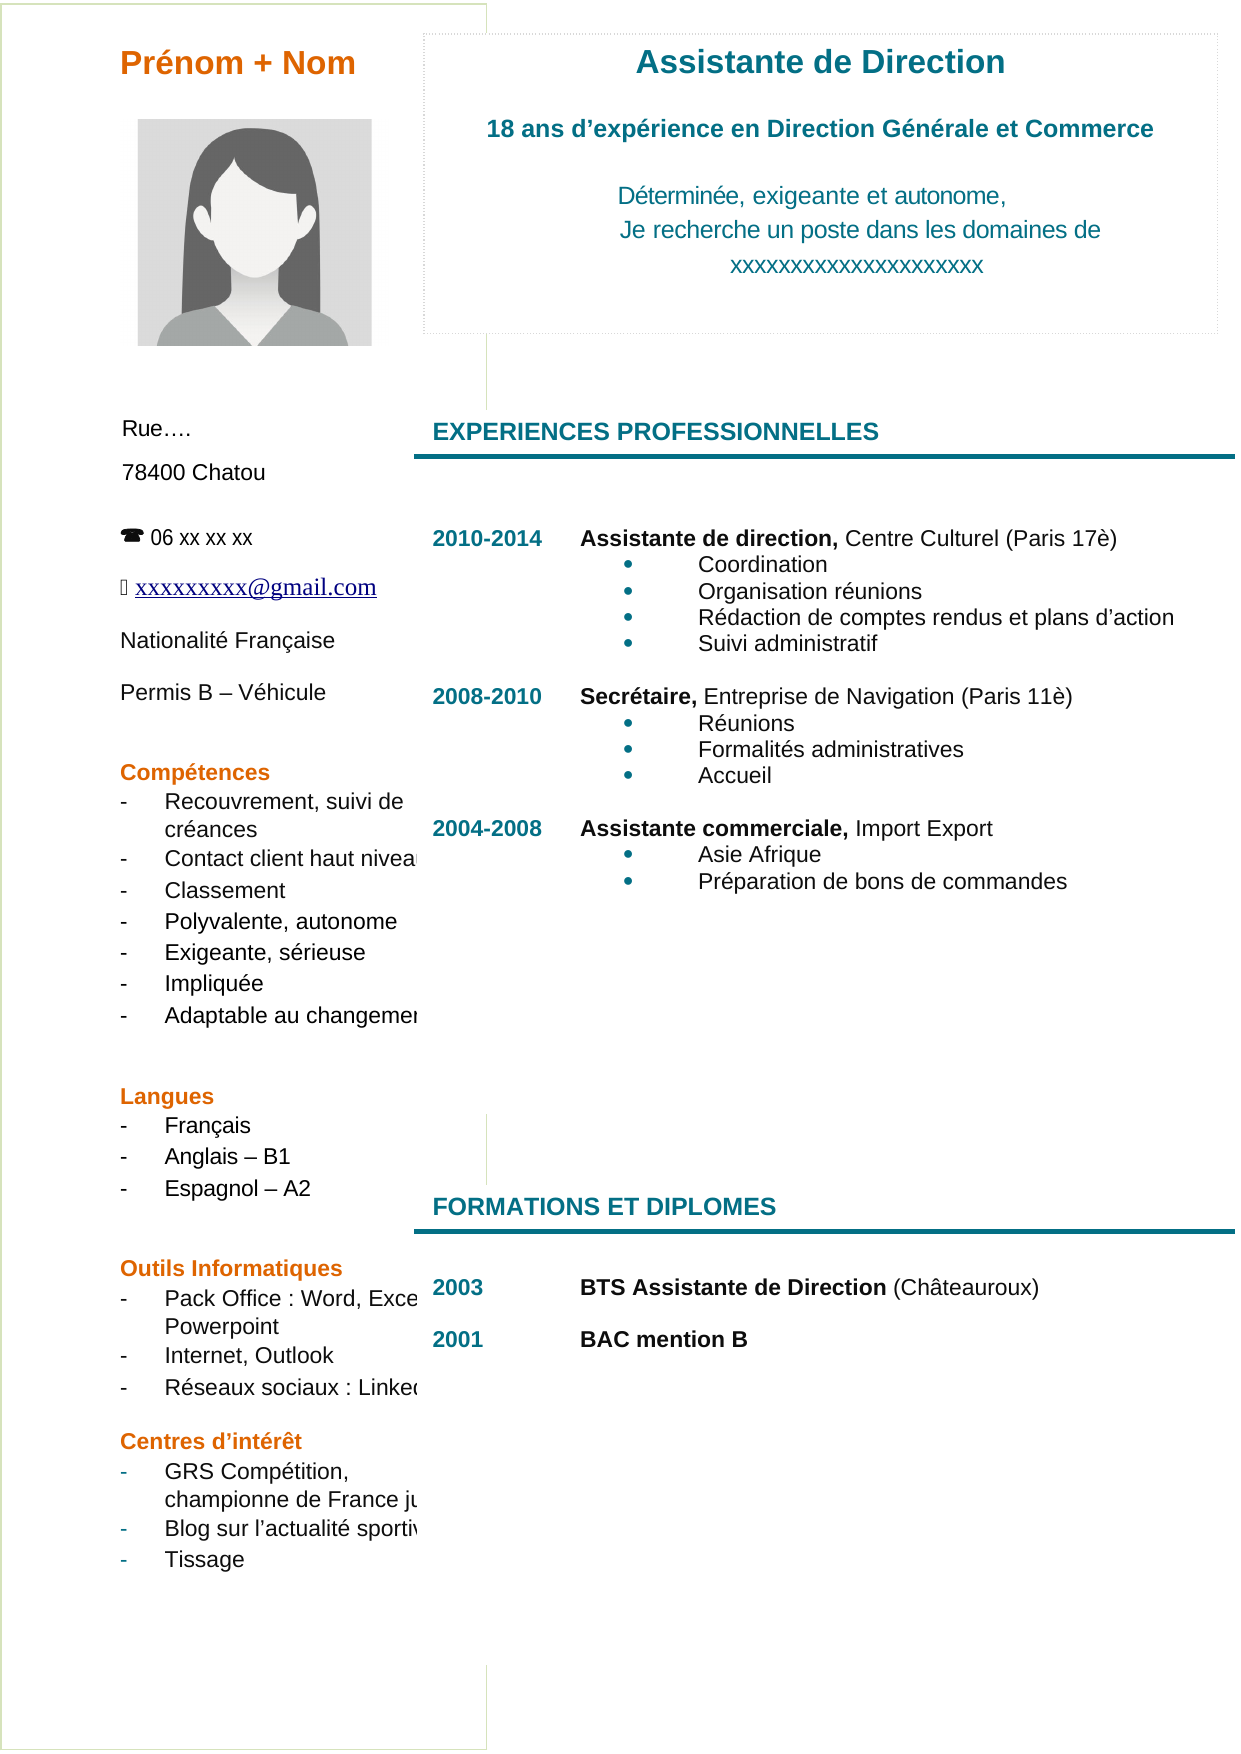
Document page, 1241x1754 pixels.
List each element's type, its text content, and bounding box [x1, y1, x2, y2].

text 78400 Chatou [122, 465, 417, 484]
text FORMATIONS ET DIPLOMES [432, 1192, 1223, 1221]
list Internet, Outlook [120, 1339, 417, 1371]
text 2008-2010 Secrétaire, Entreprise de Navigation (Paris 11è) [432, 683, 1208, 709]
text  xxxxxxxxx@gmail.com [120, 572, 417, 600]
picture [120, 119, 389, 346]
list Coordination [624, 551, 1208, 578]
text Rue…. [122, 421, 417, 440]
list Anglais – B1 [120, 1140, 378, 1171]
list Contact client haut niveau [120, 842, 417, 874]
list Pack Office : Word, Excel, Powerpoint [120, 1282, 417, 1339]
text Permis B – Véhicule [120, 679, 417, 706]
text Déterminée, exigeante et autonome, [512, 176, 1202, 211]
text 2003 BTS Assistante de Direction (Châteauroux) [432, 1274, 1223, 1300]
text 2004-2008 Assistante commerciale, Import Export [432, 815, 1208, 841]
list Espagnol – A2 [120, 1171, 378, 1203]
list Exigeante, sérieuse [120, 936, 417, 967]
list Réunions [624, 709, 1208, 736]
text 2001 BAC mention B [432, 1326, 1223, 1353]
list Rédaction de comptes rendus et plans d’action [624, 604, 1208, 630]
list Blog sur l’actualité sportive [120, 1512, 417, 1543]
text Assistante de Direction [439, 42, 1202, 80]
text Outils Informatiques [120, 1255, 417, 1282]
text Je recherche un poste dans les domaines de [512, 211, 1202, 246]
text  06 xx xx xx [120, 523, 417, 550]
list GRS Compétition, championne de France junior [120, 1454, 417, 1512]
list Accueil [624, 762, 1208, 788]
list Asie Afrique [624, 841, 1208, 868]
text xxxxxxxxxxxxxxxxxxxxx [512, 246, 1202, 281]
text Compétences [120, 758, 417, 785]
list Français [120, 1109, 378, 1140]
list Organisation réunions [624, 578, 1208, 604]
text 2010-2014 Assistante de direction, Centre Culturel (Paris 17è) [432, 525, 1208, 551]
list Réseaux sociaux : LinkedIn [120, 1371, 417, 1402]
list Impliquée [120, 967, 417, 999]
text Nationalité Française [120, 627, 417, 653]
text Prénom + Nom [120, 43, 423, 81]
text 18 ans d’expérience en Direction Générale et Commerce [439, 114, 1202, 143]
list Formalités administratives [624, 736, 1208, 762]
list Suivi administratif [624, 630, 1208, 657]
list Polyvalente, autonome [120, 905, 417, 936]
list Préparation de bons de commandes [624, 868, 1208, 894]
list Recouvrement, suivi de créances [120, 785, 417, 842]
list Classement [120, 874, 417, 905]
text Langues [120, 1083, 417, 1109]
list Adaptable au changement [120, 999, 417, 1030]
text EXPERIENCES PROFESSIONNELLES [432, 417, 1208, 446]
text Centres d’intérêt [120, 1428, 417, 1454]
list Tissage [120, 1543, 417, 1575]
